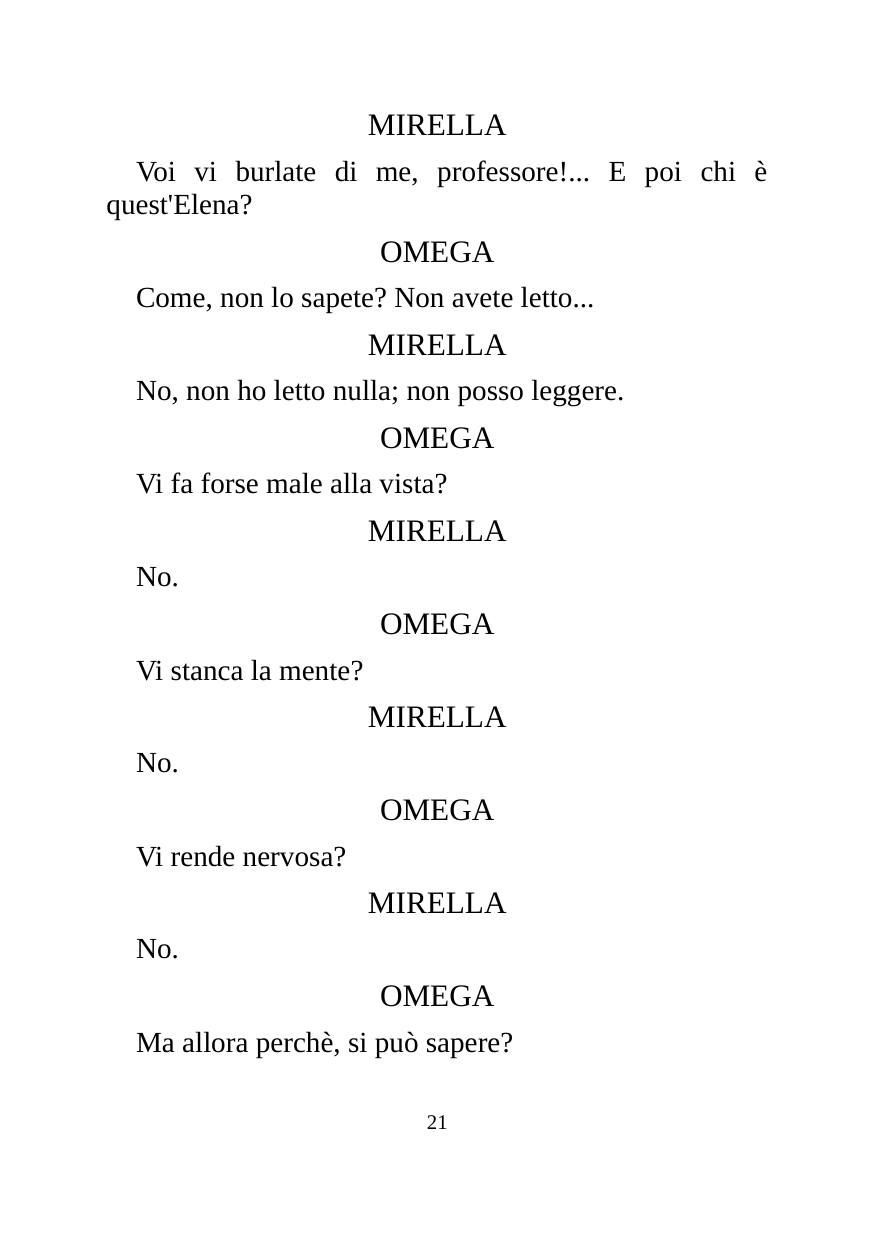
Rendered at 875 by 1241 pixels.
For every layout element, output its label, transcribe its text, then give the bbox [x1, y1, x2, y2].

text OMEGA [106, 419, 768, 455]
text Voi vi burlate di me, professore!... E poi chi è quest'Elena? [106, 154, 768, 221]
text Vi fa forse male alla vista? [106, 467, 768, 500]
text OMEGA [106, 791, 768, 827]
text OMEGA [106, 977, 768, 1013]
text No. [106, 559, 768, 593]
text No, non ho letto nulla; non posso leggere. [106, 373, 768, 407]
text Vi rende nervosa? [106, 839, 768, 872]
text OMEGA [106, 233, 768, 269]
text No. [106, 746, 768, 779]
text Ma allora perchè, si può sapere? [106, 1025, 768, 1058]
text No. [106, 932, 768, 965]
text Vi stanca la mente? [106, 653, 768, 686]
text MIRELLA [106, 512, 768, 548]
text Come, non lo sapete? Non avete letto... [106, 281, 768, 314]
text MIRELLA [106, 884, 768, 920]
text OMEGA [106, 605, 768, 641]
text MIRELLA [106, 106, 768, 142]
text MIRELLA [106, 326, 768, 362]
text MIRELLA [106, 698, 768, 734]
